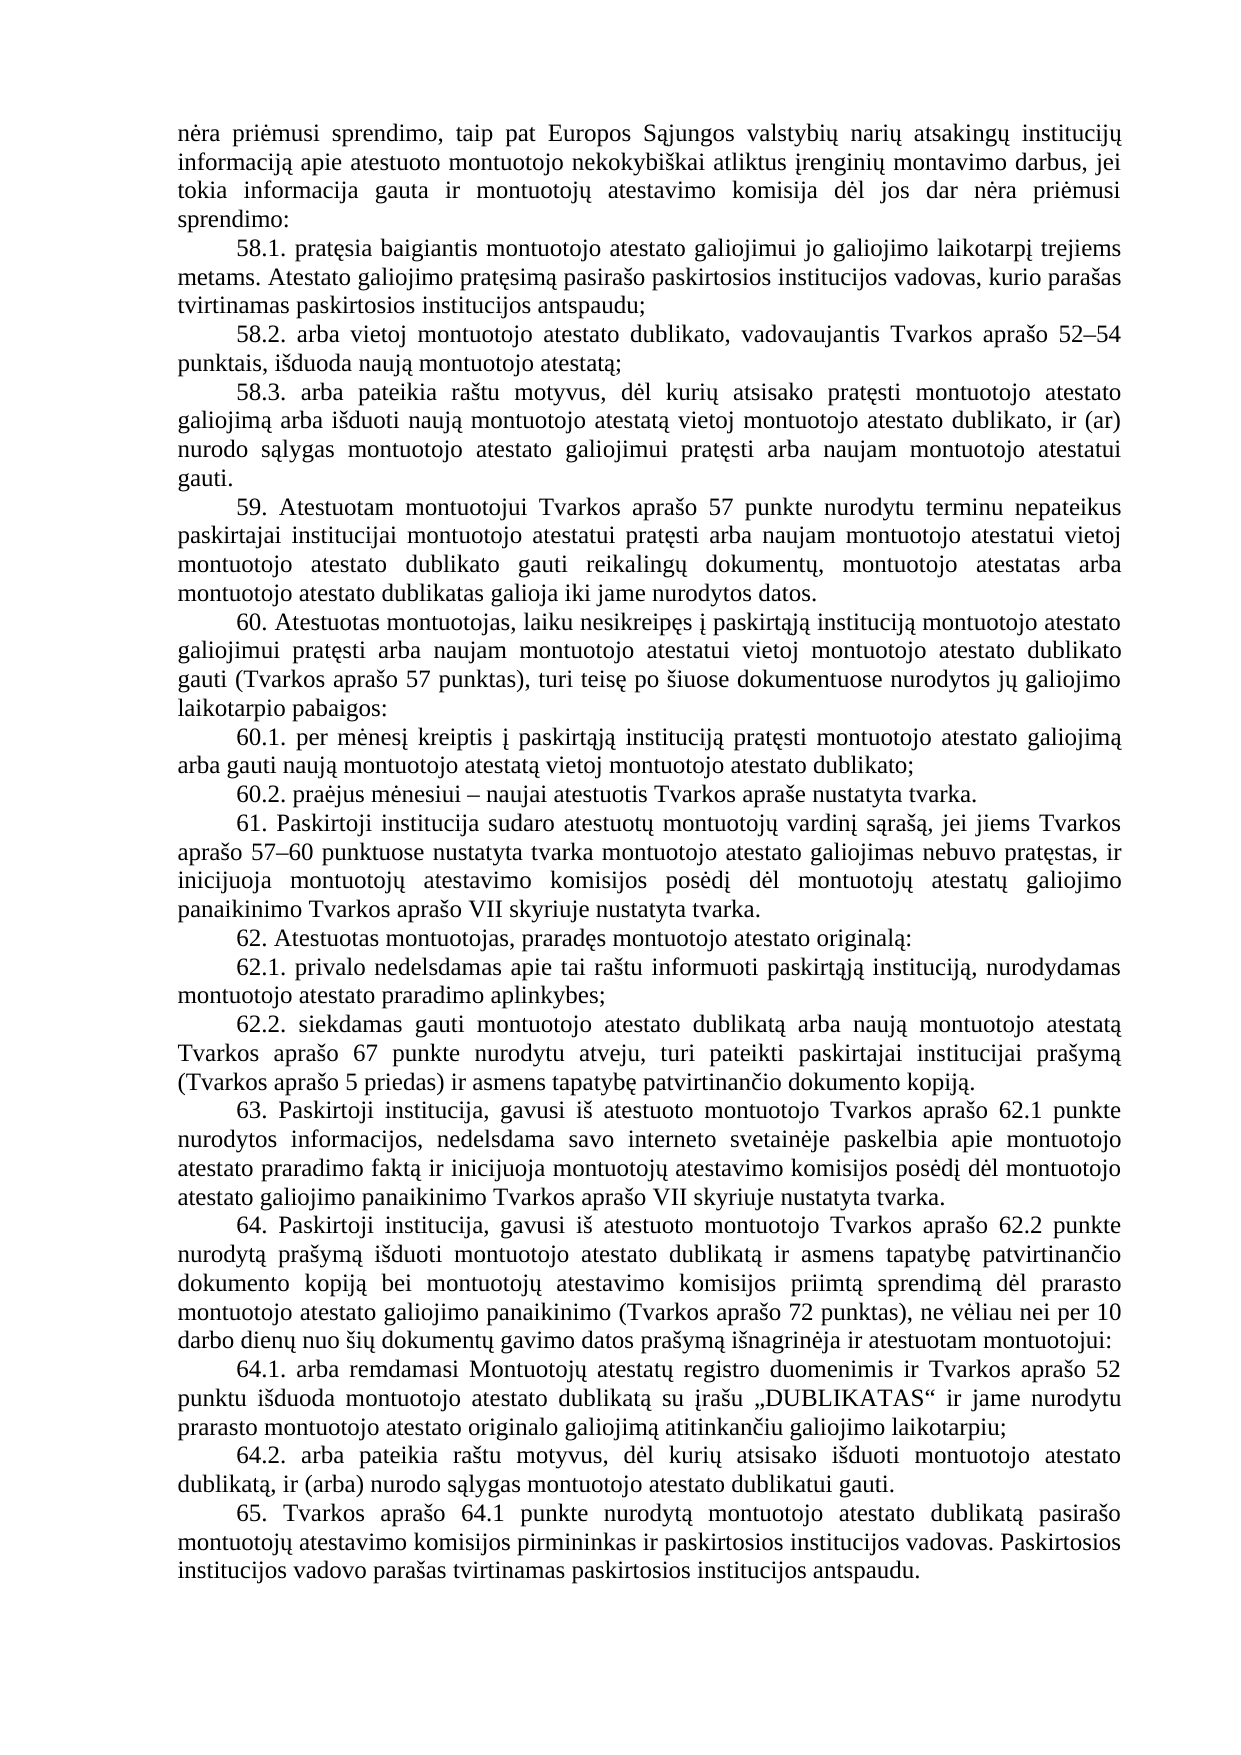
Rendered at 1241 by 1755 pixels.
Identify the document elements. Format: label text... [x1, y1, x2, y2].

text 58.1. pratęsia baigiantis montuotojo atestato galiojimui jo galiojimo laikotarpį trejiems metams. Atestato galiojimo pratęsimą pasirašo paskirtosios institucijos vadovas, kurio parašas tvirtinamas paskirtosios institucijos antspaudu; [177, 233, 1122, 319]
text 59. Atestuotam montuotojui Tvarkos aprašo 57 punkte nurodytu terminu nepateikus paskirtajai institucijai montuotojo atestatui pratęsti arba naujam montuotojo atestatui vietoj montuotojo atestato dublikato gauti reikalingų dokumentų, montuotojo atestatas arba montuotojo atestato dublikatas galioja iki jame nurodytos datos. [177, 492, 1122, 607]
text 60.1. per mėnesį kreiptis į paskirtąją instituciją pratęsti montuotojo atestato galiojimą arba gauti naują montuotojo atestatą vietoj montuotojo atestato dublikato; [177, 722, 1122, 779]
text 58.2. arba vietoj montuotojo atestato dublikato, vadovaujantis Tvarkos aprašo 52–54 punktais, išduoda naują montuotojo atestatą; [177, 319, 1122, 377]
text 64.1. arba remdamasi Montuotojų atestatų registro duomenimis ir Tvarkos aprašo 52 punktu išduoda montuotojo atestato dublikatą su įrašu „DUBLIKATAS“ ir jame nurodytu prarasto montuotojo atestato originalo galiojimą atitinkančiu galiojimo laikotarpiu; [177, 1354, 1122, 1441]
text 65. Tvarkos aprašo 64.1 punkte nurodytą montuotojo atestato dublikatą pasirašo montuotojų atestavimo komisijos pirmininkas ir paskirtosios institucijos vadovas. Paskirtosios institucijos vadovo parašas tvirtinamas paskirtosios institucijos antspaudu. [177, 1498, 1122, 1584]
text 62.1. privalo nedelsdamas apie tai raštu informuoti paskirtąją instituciją, nurodydamas montuotojo atestato praradimo aplinkybes; [177, 952, 1122, 1009]
text 64.2. arba pateikia raštu motyvus, dėl kurių atsisako išduoti montuotojo atestato dublikatą, ir (arba) nurodo sąlygas montuotojo atestato dublikatui gauti. [177, 1441, 1122, 1498]
text 60.2. praėjus mėnesiui – naujai atestuotis Tvarkos apraše nustatyta tvarka. [177, 779, 1122, 808]
text nėra priėmusi sprendimo, taip pat Europos Sąjungos valstybių narių atsakingų institucijų informaciją apie atestuoto montuotojo nekokybiškai atliktus įrenginių montavimo darbus, jei tokia informacija gauta ir montuotojų atestavimo komisija dėl jos dar nėra priėmusi sprendimo: [177, 118, 1122, 233]
text 62.2. siekdamas gauti montuotojo atestato dublikatą arba naują montuotojo atestatą Tvarkos aprašo 67 punkte nurodytu atveju, turi pateikti paskirtajai institucijai prašymą (Tvarkos aprašo 5 priedas) ir asmens tapatybę patvirtinančio dokumento kopiją. [177, 1009, 1122, 1096]
text 60. Atestuotas montuotojas, laiku nesikreipęs į paskirtąją instituciją montuotojo atestato galiojimui pratęsti arba naujam montuotojo atestatui vietoj montuotojo atestato dublikato gauti (Tvarkos aprašo 57 punktas), turi teisę po šiuose dokumentuose nurodytos jų galiojimo laikotarpio pabaigos: [177, 607, 1122, 722]
text 58.3. arba pateikia raštu motyvus, dėl kurių atsisako pratęsti montuotojo atestato galiojimą arba išduoti naują montuotojo atestatą vietoj montuotojo atestato dublikato, ir (ar) nurodo sąlygas montuotojo atestato galiojimui pratęsti arba naujam montuotojo atestatui gauti. [177, 377, 1122, 492]
text 64. Paskirtoji institucija, gavusi iš atestuoto montuotojo Tvarkos aprašo 62.2 punkte nurodytą prašymą išduoti montuotojo atestato dublikatą ir asmens tapatybę patvirtinančio dokumento kopiją bei montuotojų atestavimo komisijos priimtą sprendimą dėl prarasto montuotojo atestato galiojimo panaikinimo (Tvarkos aprašo 72 punktas), ne vėliau nei per 10 darbo dienų nuo šių dokumentų gavimo datos prašymą išnagrinėja ir atestuotam montuotojui: [177, 1211, 1122, 1354]
text 61. Paskirtoji institucija sudaro atestuotų montuotojų vardinį sąrašą, jei jiems Tvarkos aprašo 57–60 punktuose nustatyta tvarka montuotojo atestato galiojimas nebuvo pratęstas, ir inicijuoja montuotojų atestavimo komisijos posėdį dėl montuotojų atestatų galiojimo panaikinimo Tvarkos aprašo VII skyriuje nustatyta tvarka. [177, 808, 1122, 923]
text 63. Paskirtoji institucija, gavusi iš atestuoto montuotojo Tvarkos aprašo 62.1 punkte nurodytos informacijos, nedelsdama savo interneto svetainėje paskelbia apie montuotojo atestato praradimo faktą ir inicijuoja montuotojų atestavimo komisijos posėdį dėl montuotojo atestato galiojimo panaikinimo Tvarkos aprašo VII skyriuje nustatyta tvarka. [177, 1096, 1122, 1211]
text 62. Atestuotas montuotojas, praradęs montuotojo atestato originalą: [177, 923, 1122, 952]
